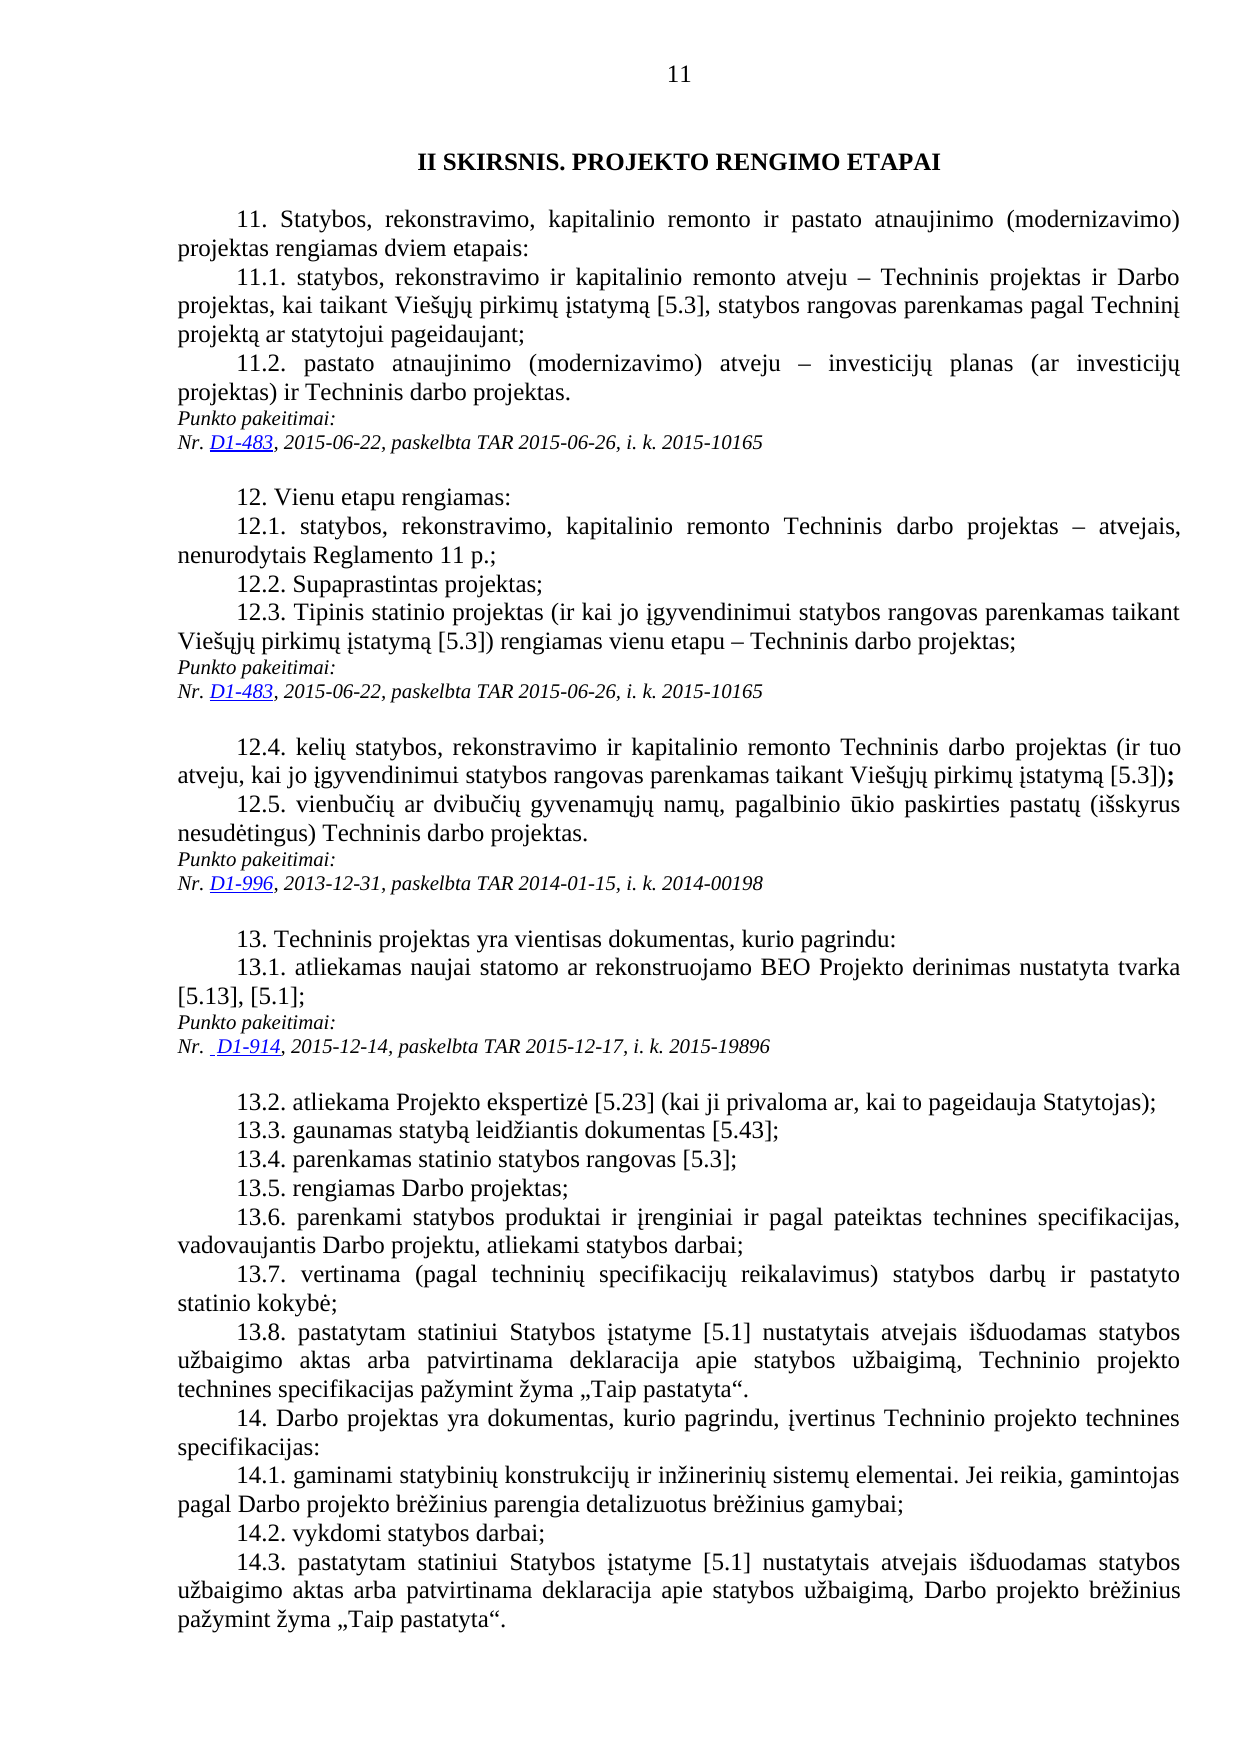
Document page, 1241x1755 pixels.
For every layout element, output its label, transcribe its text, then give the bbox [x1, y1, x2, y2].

text 12.2. Supaprastintas projektas; [177, 569, 1181, 597]
text 14.1. gaminami statybinių konstrukcijų ir inžinerinių sistemų elementai. Jei reikia, gamintojas pagal Darbo projekto brėžinius parengia detalizuotus brėžinius gamybai; [177, 1461, 1181, 1518]
text 12.1. statybos, rekonstravimo, kapitalinio remonto Techninis darbo projektas – atvejais, nenurodytais Reglamento 11 p.; [177, 511, 1181, 569]
text 11. Statybos, rekonstravimo, kapitalinio remonto ir pastato atnaujinimo (modernizavimo) projektas rengiamas dviem etapais: [177, 204, 1181, 262]
text Nr. D1-483, 2015-06-22, paskelbta TAR 2015-06-26, i. k. 2015-10165 [177, 430, 1181, 454]
text 14.3. pastatytam statiniui Statybos įstatyme [5.1] nustatytais atvejais išduodamas statybos užbaigimo aktas arba patvirtinama deklaracija apie statybos užbaigimą, Darbo projekto brėžinius pažymint žyma „Taip pastatyta“. [177, 1547, 1181, 1633]
text Nr. D1-483, 2015-06-22, paskelbta TAR 2015-06-26, i. k. 2015-10165 [177, 679, 1181, 703]
text II SKIRSNIS. PROJEKTO RENGIMO ETAPAI [177, 147, 1181, 176]
text Punkto pakeitimai: [177, 655, 1181, 679]
text 12.4. kelių statybos, rekonstravimo ir kapitalinio remonto Techninis darbo projektas (ir tuo atveju, kai jo įgyvendinimui statybos rangovas parenkamas taikant Viešųjų pirkimų įstatymą [5.3]); [177, 732, 1181, 789]
text 13.7. vertinama (pagal techninių specifikacijų reikalavimus) statybos darbų ir pastatyto statinio kokybė; [177, 1259, 1181, 1317]
text 13.2. atliekama Projekto ekspertizė [5.23] (kai ji privaloma ar, kai to pageidauja Statytojas); [177, 1087, 1181, 1116]
text 12.5. vienbučių ar dvibučių gyvenamųjų namų, pagalbinio ūkio paskirties pastatų (išskyrus nesudėtingus) Techninis darbo projektas. [177, 789, 1181, 847]
text Nr. D1-914, 2015-12-14, paskelbta TAR 2015-12-17, i. k. 2015-19896 [177, 1034, 1181, 1058]
text 11.2. pastato atnaujinimo (modernizavimo) atveju – investicijų planas (ar investicijų projektas) ir Techninis darbo projektas. [177, 348, 1181, 406]
text 13.6. parenkami statybos produktai ir įrenginiai ir pagal pateiktas technines specifikacijas, vadovaujantis Darbo projektu, atliekami statybos darbai; [177, 1202, 1181, 1259]
text 12. Vienu etapu rengiamas: [177, 482, 1181, 511]
text 11.1. statybos, rekonstravimo ir kapitalinio remonto atveju – Techninis projektas ir Darbo projektas, kai taikant Viešųjų pirkimų įstatymą [5.3], statybos rangovas parenkamas pagal Techninį projektą ar statytojui pageidaujant; [177, 262, 1181, 348]
text 13.8. pastatytam statiniui Statybos įstatyme [5.1] nustatytais atvejais išduodamas statybos užbaigimo aktas arba patvirtinama deklaracija apie statybos užbaigimą, Techninio projekto technines specifikacijas pažymint žyma „Taip pastatyta“. [177, 1317, 1181, 1403]
text 12.3. Tipinis statinio projektas (ir kai jo įgyvendinimui statybos rangovas parenkamas taikant Viešųjų pirkimų įstatymą [5.3]) rengiamas vienu etapu – Techninis darbo projektas; [177, 597, 1181, 655]
text 13.3. gaunamas statybą leidžiantis dokumentas [5.43]; [177, 1116, 1181, 1144]
text Punkto pakeitimai: [177, 847, 1181, 871]
text 13.5. rengiamas Darbo projektas; [177, 1173, 1181, 1202]
text Punkto pakeitimai: [177, 1010, 1181, 1034]
text Punkto pakeitimai: [177, 406, 1181, 430]
text 14.2. vykdomi statybos darbai; [177, 1518, 1181, 1547]
text 13. Techninis projektas yra vientisas dokumentas, kurio pagrindu: [177, 924, 1181, 952]
text 13.1. atliekamas naujai statomo ar rekonstruojamo BEO Projekto derinimas nustatyta tvarka [5.13], [5.1]; [177, 952, 1181, 1010]
text 13.4. parenkamas statinio statybos rangovas [5.3]; [177, 1144, 1181, 1173]
text 14. Darbo projektas yra dokumentas, kurio pagrindu, įvertinus Techninio projekto technines specifikacijas: [177, 1403, 1181, 1461]
text Nr. D1-996, 2013-12-31, paskelbta TAR 2014-01-15, i. k. 2014-00198 [177, 871, 1181, 895]
